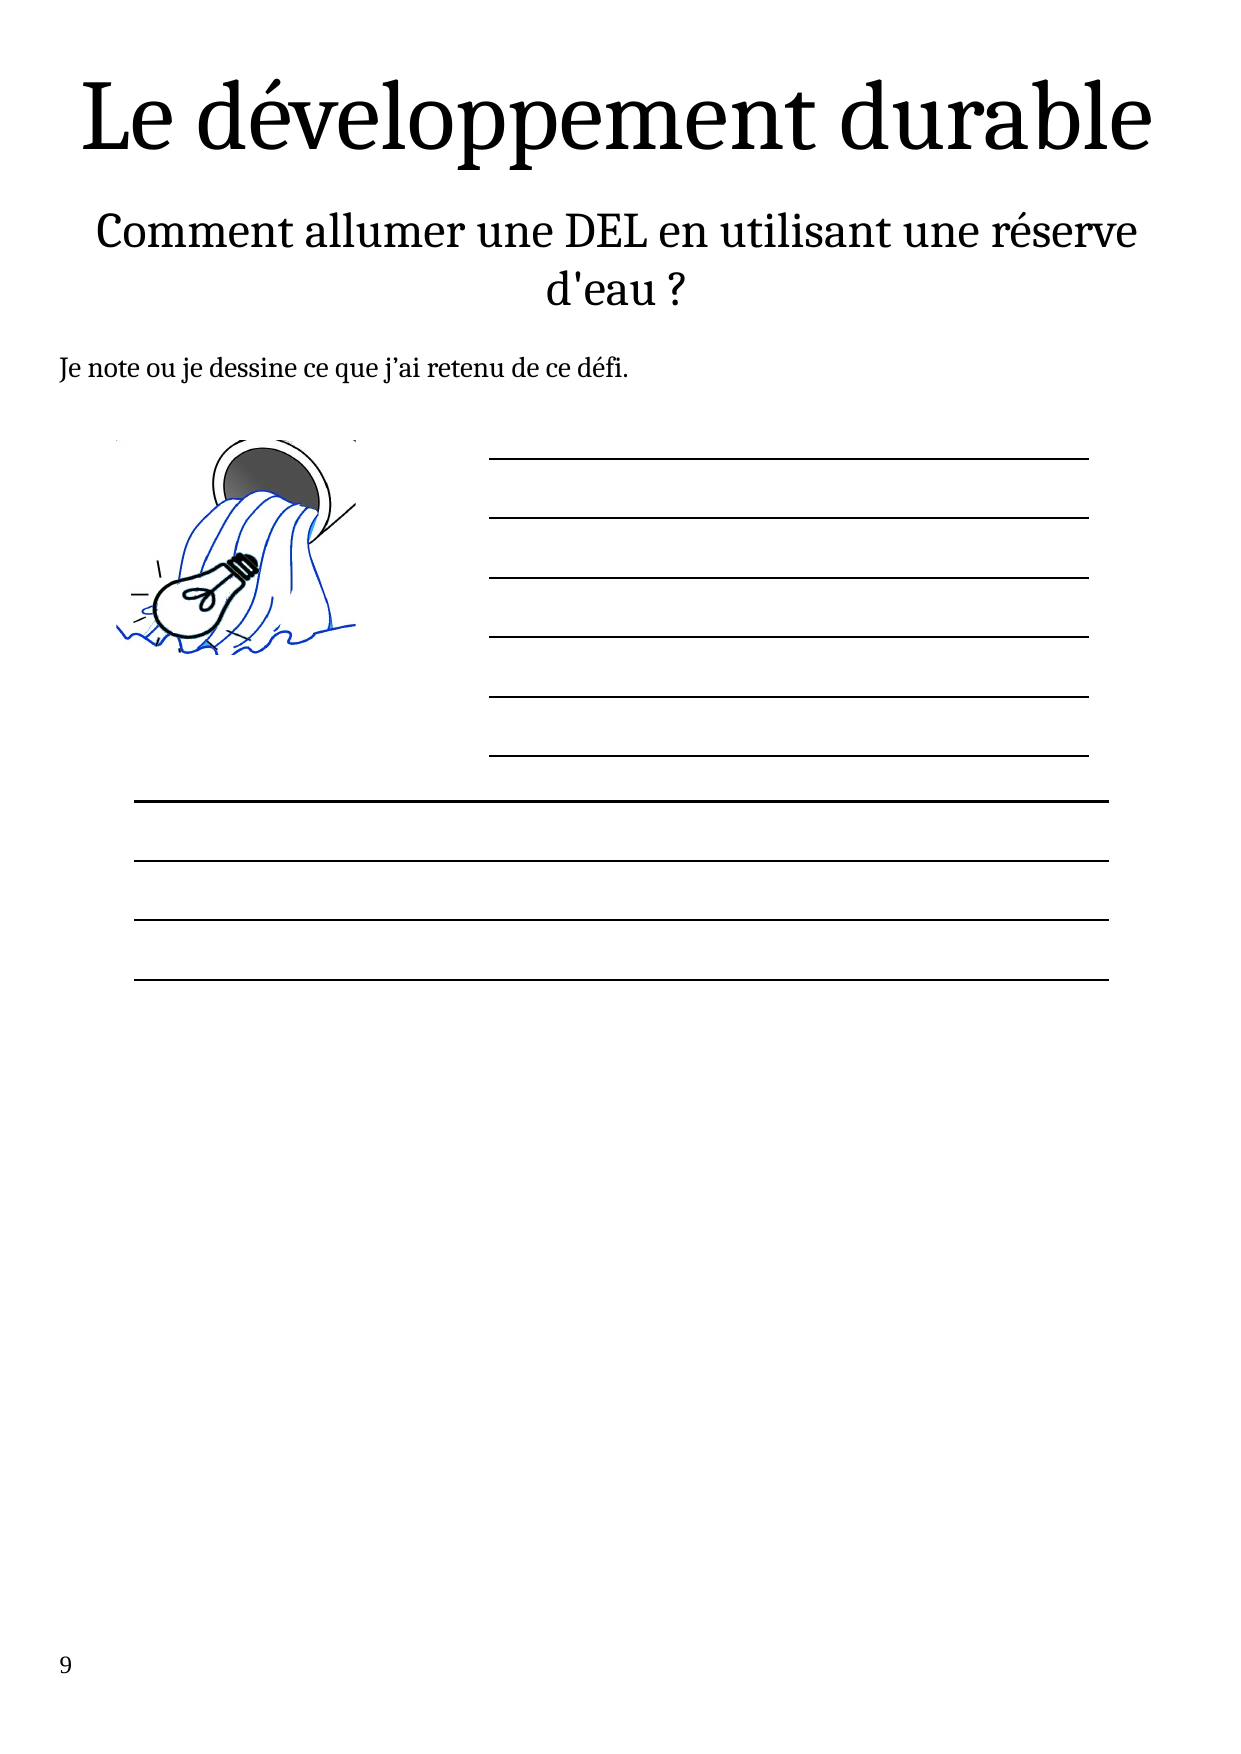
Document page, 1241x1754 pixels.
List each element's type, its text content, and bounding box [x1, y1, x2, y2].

text Comment allumer une DEL en utilisant une réserve d'eau ? [59, 203, 1175, 318]
table_header [409, 419, 1141, 767]
list Je note ou je dessine ce que j’ai retenu de ce défi. [59, 351, 1175, 385]
picture [116, 440, 356, 655]
table_header [59, 419, 409, 767]
text Le développement durable [59, 59, 1175, 174]
